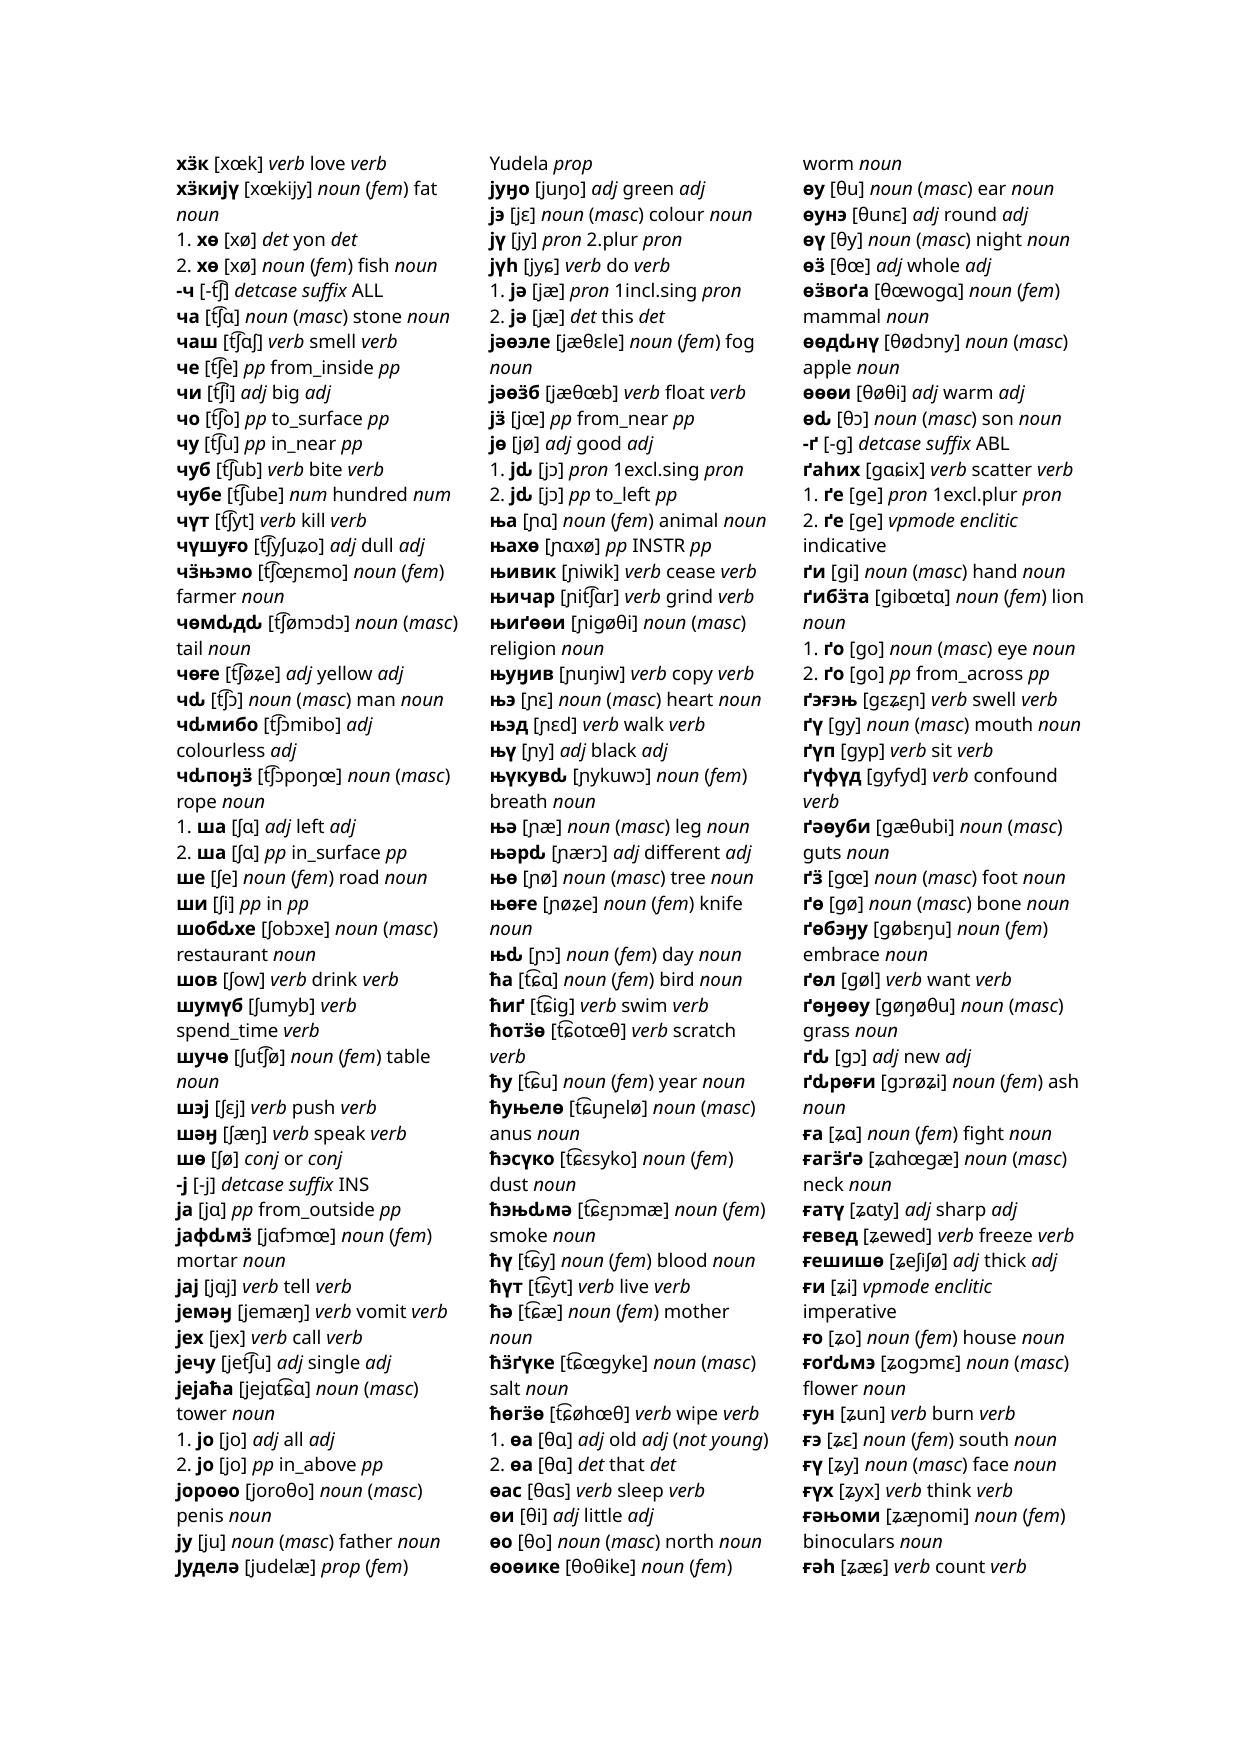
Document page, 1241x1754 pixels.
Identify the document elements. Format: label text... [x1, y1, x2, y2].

text јӟ [jœ] pp from_near pp [489, 405, 777, 431]
text њахө [ɲɑxø] pp INSTR pp [489, 533, 777, 558]
text ґәѳуби [ɡæθubi] noun (masc) guts noun [803, 813, 1090, 864]
text јај [jɑj] verb tell verb [176, 1273, 463, 1298]
text ґөбэӈу [ɡøbɛŋu] noun (fem) embrace noun [803, 916, 1090, 967]
text ћуњелө [t͡ɕuɲelø] noun (masc) anus noun [489, 1094, 777, 1145]
text 1. јԃ [jɔ] pron 1excl.sing pron [489, 456, 777, 482]
text ґүфүд [ɡyfyd] verb confound verb [803, 762, 1090, 813]
text Yudela prop [489, 150, 777, 176]
text њәрԃ [ɲærɔ] adj different adj [489, 839, 777, 864]
text ғагӟґә [ʑɑhœɡæ] noun (masc) neck noun [803, 1145, 1090, 1196]
text шов [ʃow] verb drink verb [176, 967, 463, 992]
text јечу [jet͡ʃu] adj single adj [176, 1349, 463, 1375]
text ши [ʃi] pp in pp [176, 890, 463, 916]
text ше [ʃe] noun (fem) road noun [176, 864, 463, 890]
text ча [t͡ʃɑ] noun (masc) stone noun [176, 303, 463, 329]
text чубе [t͡ʃube] num hundred num [176, 482, 463, 507]
text че [t͡ʃe] pp from_inside pp [176, 354, 463, 380]
text 2. ша [ʃɑ] pp in_surface pp [176, 839, 463, 864]
text Јуделә [judelæ] prop (fem) [176, 1554, 463, 1579]
text ґибӟта [ɡibœtɑ] noun (fem) lion noun [803, 584, 1090, 635]
text 2. ґе [ɡe] vpmode enclitic indicative [803, 507, 1090, 558]
text хӟк [xœk] verb love verb [176, 150, 463, 176]
text јө [jø] adj good adj [489, 431, 777, 456]
text 2. хө [xø] noun (fem) fish noun [176, 252, 463, 278]
text јуӈо [juŋo] adj green adj [489, 176, 777, 201]
text ѳо [θo] noun (masc) north noun [489, 1528, 777, 1554]
text ґөӈөѳу [ɡøŋøθu] noun (masc) grass noun [803, 992, 1090, 1043]
text ґү [ɡy] noun (masc) mouth noun [803, 711, 1090, 737]
text ґө [ɡø] noun (masc) bone noun [803, 890, 1090, 916]
text 1. хө [xø] det yon det [176, 227, 463, 252]
text ѳӟвоґа [θœwoɡɑ] noun (fem) mammal noun [803, 278, 1090, 329]
text 2. јо [jo] pp in_above pp [176, 1452, 463, 1477]
text јемәӈ [jemæŋ] verb vomit verb [176, 1298, 463, 1324]
text 1. јо [jo] adj all adj [176, 1426, 463, 1452]
text ґэғэњ [ɡɛʑɛɲ] verb swell verb [803, 686, 1090, 711]
text ћә [t͡ɕæ] noun (fem) mother noun [489, 1298, 777, 1349]
text -ґ [-ɡ] detcase suffix ABL [803, 431, 1090, 456]
text -ј [-j] detcase suffix INS [176, 1171, 463, 1196]
text ћэњԃмә [t͡ɕɛɲɔmæ] noun (fem) smoke noun [489, 1196, 777, 1247]
text јәѳэле [jæθɛle] noun (fem) fog noun [489, 329, 777, 380]
text ғатү [ʑɑty] adj sharp adj [803, 1196, 1090, 1222]
text 1. ґе [ɡe] pron 1excl.plur pron [803, 482, 1090, 507]
text њичар [ɲit͡ʃɑr] verb grind verb [489, 584, 777, 609]
text јүһ [jyɕ] verb do verb [489, 252, 777, 278]
text ґүп [ɡyp] verb sit verb [803, 737, 1090, 762]
text 1. ѳа [θɑ] adj old adj (not young) [489, 1426, 777, 1452]
text шумүб [ʃumyb] verb spend_time verb [176, 992, 463, 1043]
text ғо [ʑo] noun (fem) house noun [803, 1324, 1090, 1349]
text ғоґԃмэ [ʑoɡɔmɛ] noun (masc) flower noun [803, 1349, 1090, 1401]
text 2. ѳа [θɑ] det that det [489, 1452, 777, 1477]
text чүшуғо [t͡ʃyʃuʑo] adj dull adj [176, 533, 463, 558]
text ғәњоми [ʑæɲomi] noun (fem) binoculars noun [803, 1503, 1090, 1554]
text њүкувԃ [ɲykuwɔ] noun (fem) breath noun [489, 762, 777, 813]
text јэ [jɛ] noun (masc) colour noun [489, 201, 777, 227]
text ғү [ʑy] noun (masc) face noun [803, 1452, 1090, 1477]
text ґөл [ɡøl] verb want verb [803, 967, 1090, 992]
text ғәһ [ʑæɕ] verb count verb [803, 1554, 1090, 1579]
text њивик [ɲiwik] verb cease verb [489, 558, 777, 584]
text ѳоѳике [θoθike] noun (fem) [489, 1554, 777, 1579]
text ѳу [θu] noun (masc) ear noun [803, 176, 1090, 201]
text ґи [ɡi] noun (masc) hand noun [803, 558, 1090, 584]
text ґаһих [ɡɑɕix] verb scatter verb [803, 456, 1090, 482]
text ѳунэ [θunɛ] adj round adj [803, 201, 1090, 227]
text ња [ɲɑ] noun (fem) animal noun [489, 507, 777, 533]
text worm noun [803, 150, 1090, 176]
text ћу [t͡ɕu] noun (fem) year noun [489, 1069, 777, 1094]
text ғи [ʑi] vpmode enclitic imperative [803, 1273, 1090, 1324]
text чаш [t͡ʃɑʃ] verb smell verb [176, 329, 463, 354]
text ґӟ [ɡœ] noun (masc) foot noun [803, 864, 1090, 890]
text ѳас [θɑs] verb sleep verb [489, 1477, 777, 1503]
text ћү [t͡ɕy] noun (fem) blood noun [489, 1247, 777, 1273]
text њԃ [ɲɔ] noun (fem) day noun [489, 941, 777, 967]
text ѳү [θy] noun (masc) night noun [803, 227, 1090, 252]
text шө [ʃø] conj or conj [176, 1145, 463, 1171]
text шэј [ʃɛj] verb push verb [176, 1094, 463, 1120]
text шобԃхе [ʃobɔxe] noun (masc) restaurant noun [176, 916, 463, 967]
text чӟњэмо [t͡ʃœɲɛmo] noun (fem) farmer noun [176, 558, 463, 609]
text чԃмибо [t͡ʃɔmibo] adj colourless adj [176, 711, 463, 762]
text чо [t͡ʃo] pp to_surface pp [176, 405, 463, 431]
text -ч [-t͡ʃ] detcase suffix ALL [176, 278, 463, 303]
text ѳӟ [θœ] adj whole adj [803, 252, 1090, 278]
text 1. ша [ʃɑ] adj left adj [176, 813, 463, 839]
text ғевед [ʑewed] verb freeze verb [803, 1222, 1090, 1247]
text ѳԃ [θɔ] noun (masc) son noun [803, 405, 1090, 431]
text њү [ɲy] adj black adj [489, 737, 777, 762]
text јороѳо [joroθo] noun (masc) penis noun [176, 1477, 463, 1528]
text ґԃ [ɡɔ] adj new adj [803, 1043, 1090, 1069]
text њуӈив [ɲuŋiw] verb copy verb [489, 660, 777, 686]
text 1. ґо [ɡo] noun (masc) eye noun [803, 635, 1090, 660]
text ғүх [ʑyx] verb think verb [803, 1477, 1090, 1503]
text њэд [ɲɛd] verb walk verb [489, 711, 777, 737]
text њөғе [ɲøʑe] noun (fem) knife noun [489, 890, 777, 941]
text њиґөѳи [ɲiɡøθi] noun (masc) religion noun [489, 609, 777, 660]
text 1. јә [jæ] pron 1incl.sing pron [489, 278, 777, 303]
text ѳөдԃнү [θødɔny] noun (masc) apple noun [803, 329, 1090, 380]
text ја [jɑ] pp from_outside pp [176, 1196, 463, 1222]
text чуб [t͡ʃub] verb bite verb [176, 456, 463, 482]
text ћиґ [t͡ɕiɡ] verb swim verb [489, 992, 777, 1018]
text ћүт [t͡ɕyt] verb live verb [489, 1273, 777, 1298]
text ғун [ʑun] verb burn verb [803, 1401, 1090, 1426]
text шучө [ʃut͡ʃø] noun (fem) table noun [176, 1043, 463, 1094]
text јафԃмӟ [jɑfɔmœ] noun (fem) mortar noun [176, 1222, 463, 1273]
text ға [ʑɑ] noun (fem) fight noun [803, 1120, 1090, 1145]
text ћэсүко [t͡ɕɛsyko] noun (fem) dust noun [489, 1145, 777, 1196]
text ћа [t͡ɕɑ] noun (fem) bird noun [489, 967, 777, 992]
text хӟкијү [xœkijy] noun (fem) fat noun [176, 176, 463, 227]
text ғэ [ʑɛ] noun (fem) south noun [803, 1426, 1090, 1452]
text ћөгӟѳ [t͡ɕøhœθ] verb wipe verb [489, 1401, 777, 1426]
text ћотӟѳ [t͡ɕotœθ] verb scratch verb [489, 1018, 777, 1069]
text јех [jex] verb call verb [176, 1324, 463, 1349]
text њә [ɲæ] noun (masc) leg noun [489, 813, 777, 839]
text 2. јә [jæ] det this det [489, 303, 777, 329]
text ју [ju] noun (masc) father noun [176, 1528, 463, 1554]
text чөғе [t͡ʃøʑe] adj yellow adj [176, 660, 463, 686]
text чи [t͡ʃi] adj big adj [176, 380, 463, 405]
text ґԃрөғи [ɡɔrøʑi] noun (fem) ash noun [803, 1069, 1090, 1120]
text јејаћа [jejɑt͡ɕɑ] noun (masc) tower noun [176, 1375, 463, 1426]
text 2. јԃ [jɔ] pp to_left pp [489, 482, 777, 507]
text чүт [t͡ʃyt] verb kill verb [176, 507, 463, 533]
text њэ [ɲɛ] noun (masc) heart noun [489, 686, 777, 711]
text чу [t͡ʃu] pp in_near pp [176, 431, 463, 456]
text ѳөѳи [θøθi] adj warm adj [803, 380, 1090, 405]
text ћӟґүке [t͡ɕœɡyke] noun (masc) salt noun [489, 1349, 777, 1401]
text ғешишө [ʑeʃiʃø] adj thick adj [803, 1247, 1090, 1273]
text ѳи [θi] adj little adj [489, 1503, 777, 1528]
text чԃпоӈӟ [t͡ʃɔpoŋœ] noun (masc) rope noun [176, 762, 463, 813]
text јәѳӟб [jæθœb] verb float verb [489, 380, 777, 405]
text чөмԃдԃ [t͡ʃømɔdɔ] noun (masc) tail noun [176, 609, 463, 660]
text 2. ґо [ɡo] pp from_across pp [803, 660, 1090, 686]
text чԃ [t͡ʃɔ] noun (masc) man noun [176, 686, 463, 711]
text њө [ɲø] noun (masc) tree noun [489, 864, 777, 890]
text шәӈ [ʃæŋ] verb speak verb [176, 1120, 463, 1145]
text јү [jy] pron 2.plur pron [489, 227, 777, 252]
